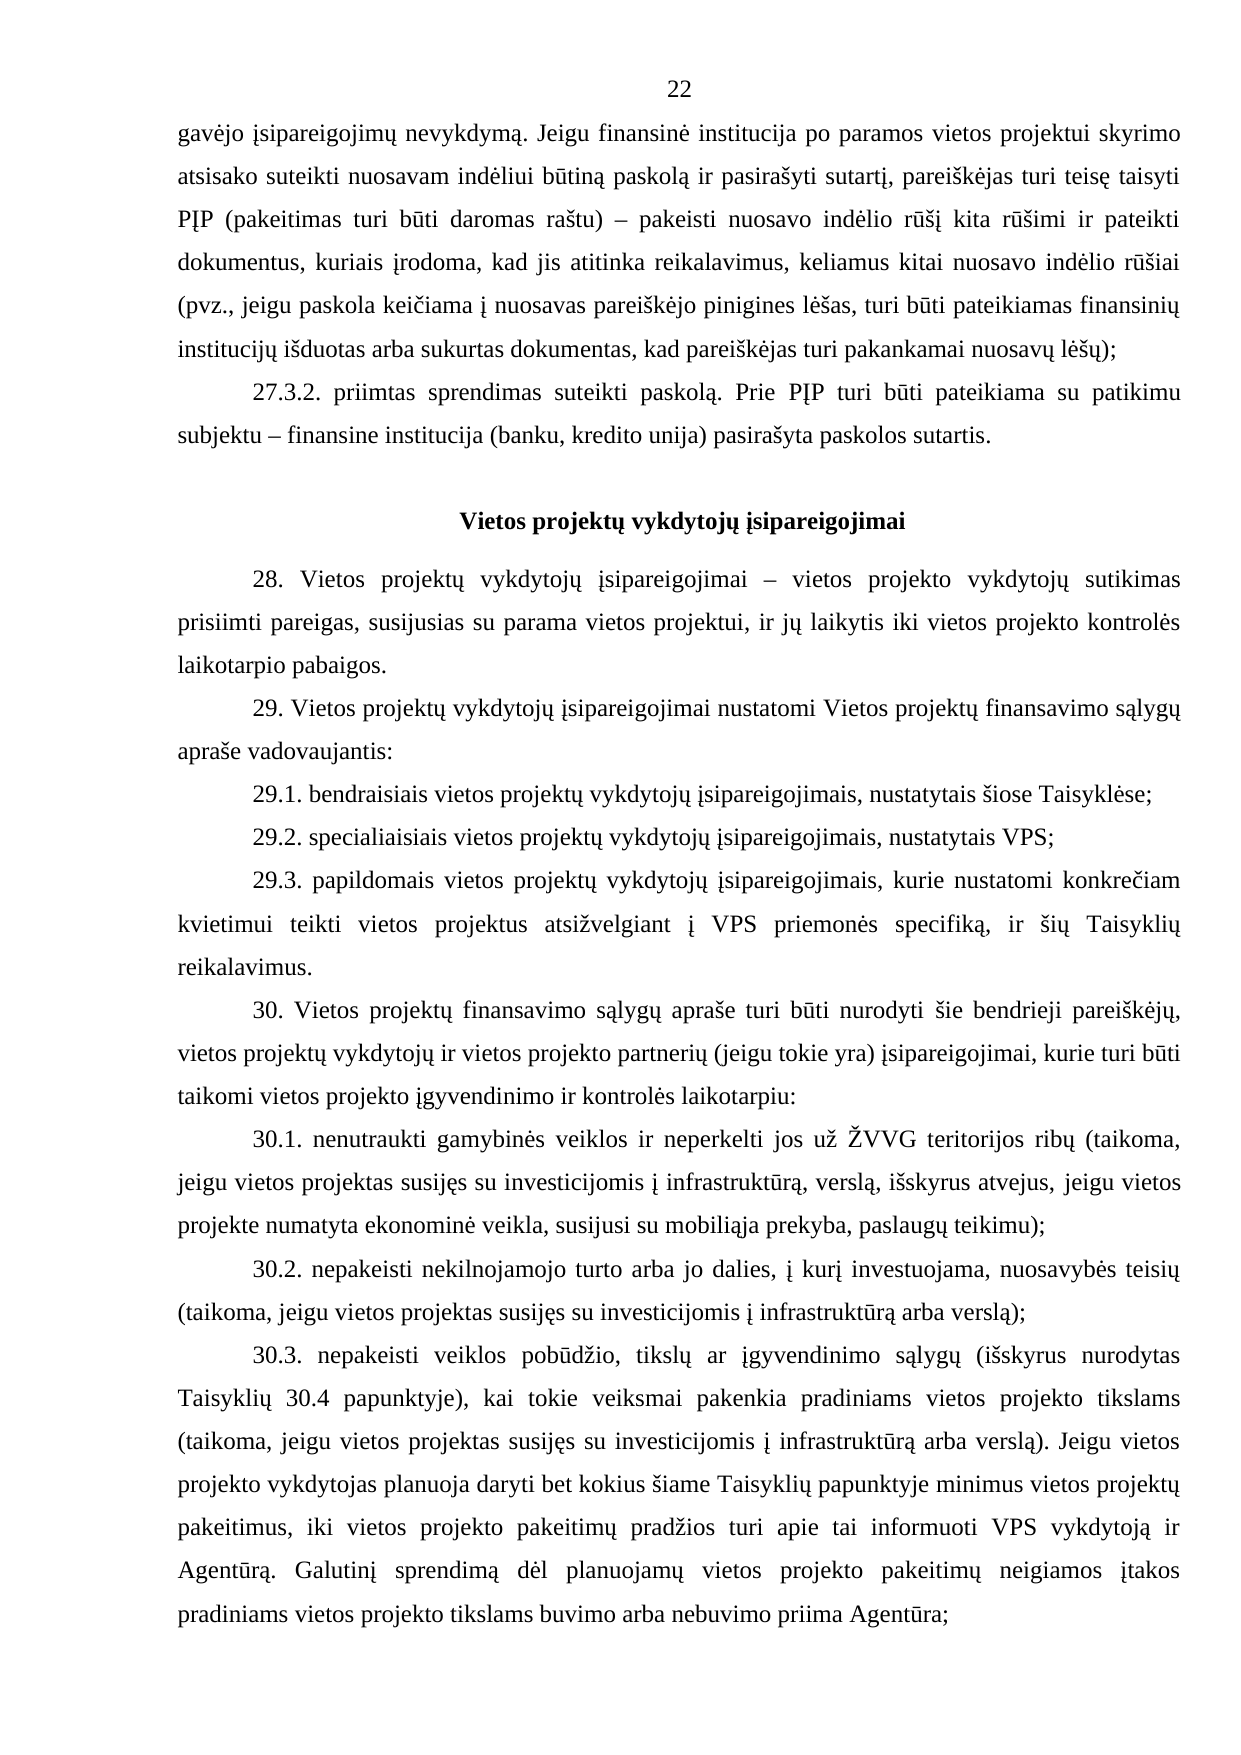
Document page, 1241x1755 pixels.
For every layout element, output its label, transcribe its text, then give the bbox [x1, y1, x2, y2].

text 30. Vietos projektų finansavimo sąlygų apraše turi būti nurodyti šie bendrieji pareiškėjų, vietos projektų vykdytojų ir vietos projekto partnerių (jeigu tokie yra) įsipareigojimai, kurie turi būti taikomi vietos projekto įgyvendinimo ir kontrolės laikotarpiu: [177, 995, 1181, 1110]
text Vietos projektų vykdytojų įsipareigojimai [177, 506, 1181, 535]
text 29.3. papildomais vietos projektų vykdytojų įsipareigojimais, kurie nustatomi konkrečiam kvietimui teikti vietos projektus atsižvelgiant į VPS priemonės specifiką, ir šių Taisyklių reikalavimus. [177, 866, 1181, 981]
text 27.3.2. priimtas sprendimas suteikti paskolą. Prie PĮP turi būti pateikiama su patikimu subjektu – finansine institucija (banku, kredito unija) pasirašyta paskolos sutartis. [177, 377, 1181, 449]
text gavėjo įsipareigojimų nevykdymą. Jeigu finansinė institucija po paramos vietos projektui skyrimo atsisako suteikti nuosavam indėliui būtiną paskolą ir pasirašyti sutartį, pareiškėjas turi teisę taisyti PĮP (pakeitimas turi būti daromas raštu) – pakeisti nuosavo indėlio rūšį kita rūšimi ir pateikti dokumentus, kuriais įrodoma, kad jis atitinka reikalavimus, keliamus kitai nuosavo indėlio rūšiai (pvz., jeigu paskola keičiama į nuosavas pareiškėjo pinigines lėšas, turi būti pateikiamas finansinių institucijų išduotas arba sukurtas dokumentas, kad pareiškėjas turi pakankamai nuosavų lėšų); [177, 118, 1181, 362]
text 30.3. nepakeisti veiklos pobūdžio, tikslų ar įgyvendinimo sąlygų (išskyrus nurodytas Taisyklių 30.4 papunktyje), kai tokie veiksmai pakenkia pradiniams vietos projekto tikslams (taikoma, jeigu vietos projektas susijęs su investicijomis į infrastruktūrą arba verslą). Jeigu vietos projekto vykdytojas planuoja daryti bet kokius šiame Taisyklių papunktyje minimus vietos projektų pakeitimus, iki vietos projekto pakeitimų pradžios turi apie tai informuoti VPS vykdytoją ir Agentūrą. Galutinį sprendimą dėl planuojamų vietos projekto pakeitimų neigiamos įtakos pradiniams vietos projekto tikslams buvimo arba nebuvimo priima Agentūra; [177, 1340, 1181, 1627]
text 30.1. nenutraukti gamybinės veiklos ir neperkelti jos už ŽVVG teritorijos ribų (taikoma, jeigu vietos projektas susijęs su investicijomis į infrastruktūrą, verslą, išskyrus atvejus, jeigu vietos projekte numatyta ekonominė veikla, susijusi su mobiliąja prekyba, paslaugų teikimu); [177, 1124, 1181, 1239]
text 29.2. specialiaisiais vietos projektų vykdytojų įsipareigojimais, nustatytais VPS; [177, 822, 1181, 851]
text 29. Vietos projektų vykdytojų įsipareigojimai nustatomi Vietos projektų finansavimo sąlygų apraše vadovaujantis: [177, 693, 1181, 765]
text 30.2. nepakeisti nekilnojamojo turto arba jo dalies, į kurį investuojama, nuosavybės teisių (taikoma, jeigu vietos projektas susijęs su investicijomis į infrastruktūrą arba verslą); [177, 1254, 1181, 1326]
text 29.1. bendraisiais vietos projektų vykdytojų įsipareigojimais, nustatytais šiose Taisyklėse; [177, 779, 1181, 808]
text 28. Vietos projektų vykdytojų įsipareigojimai – vietos projekto vykdytojų sutikimas prisiimti pareigas, susijusias su parama vietos projektui, ir jų laikytis iki vietos projekto kontrolės laikotarpio pabaigos. [177, 564, 1181, 679]
